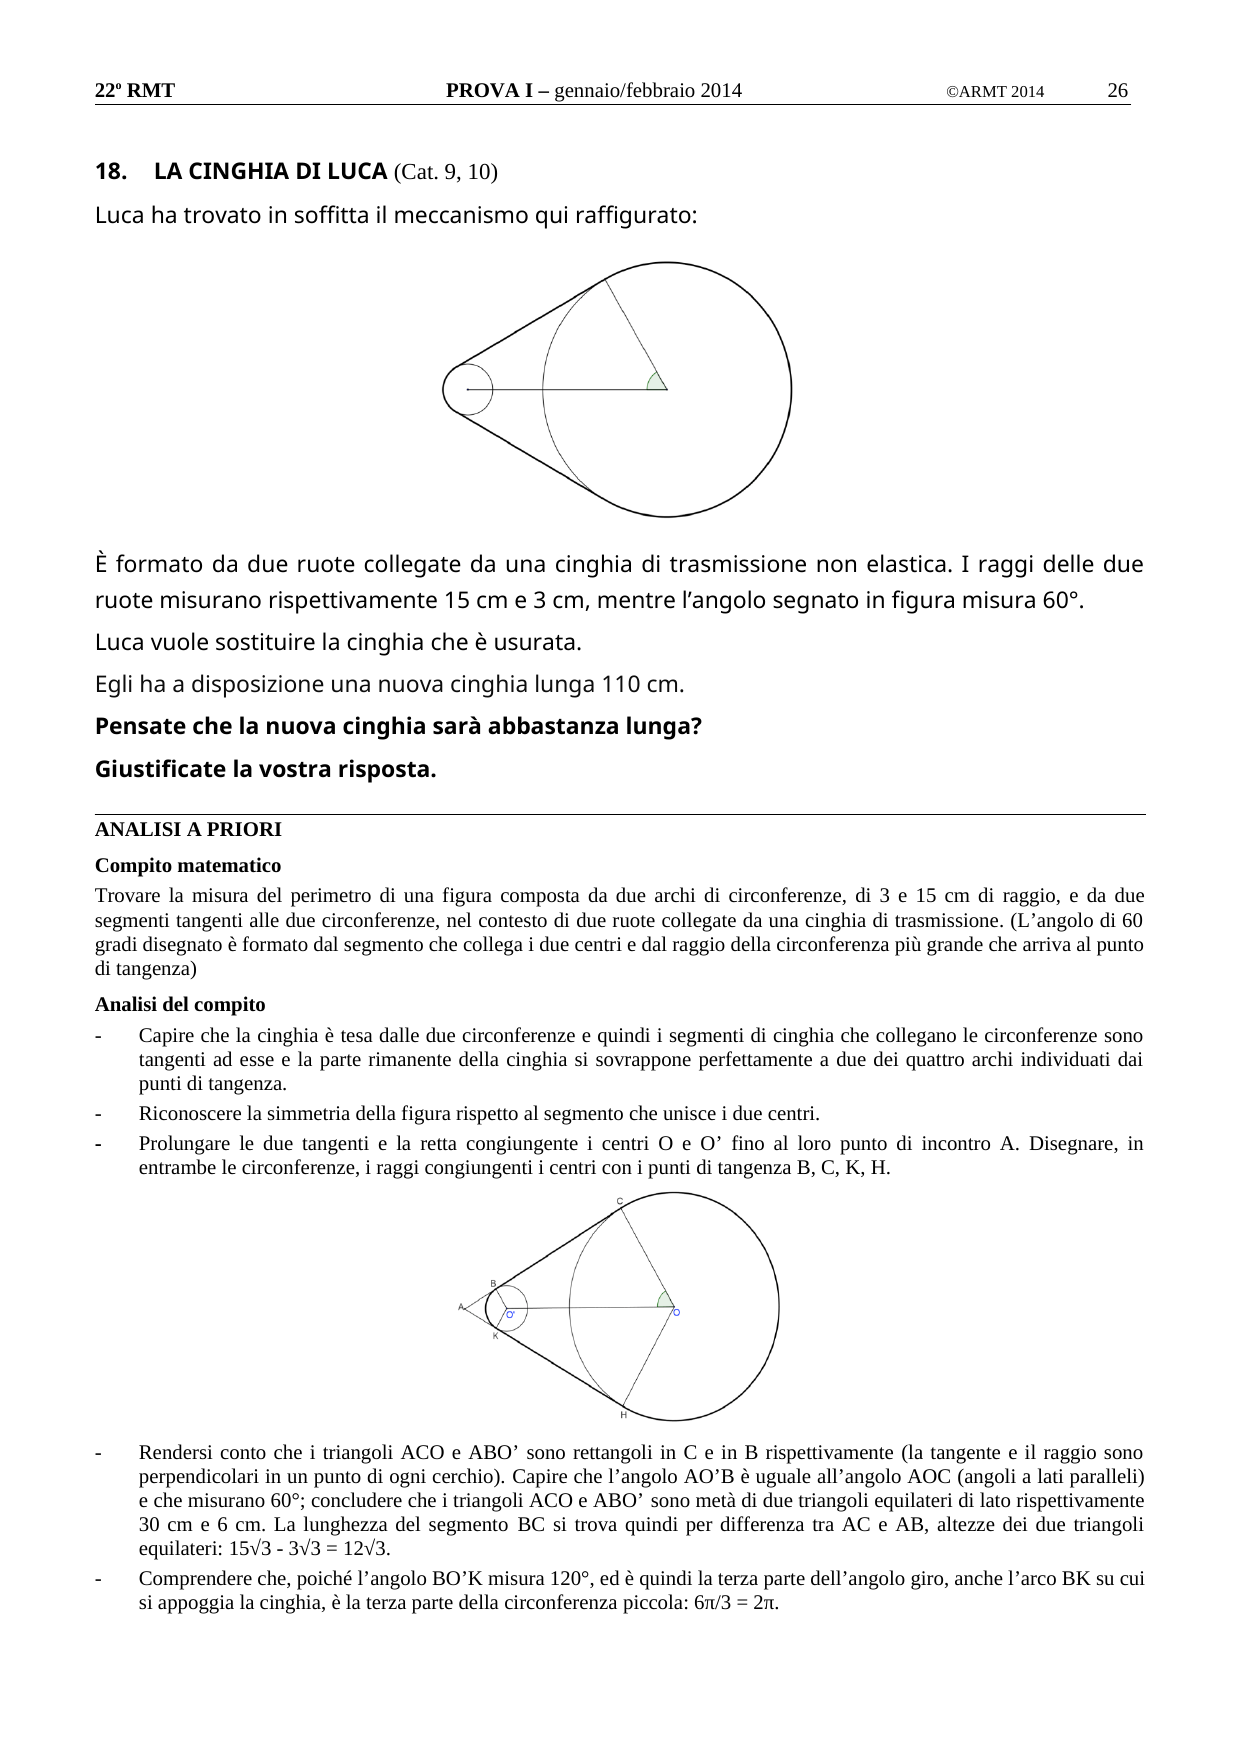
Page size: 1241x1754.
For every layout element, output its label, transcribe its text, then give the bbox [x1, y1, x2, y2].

text Compito matematico [94, 853, 1146, 877]
text - Capire che la cinghia è tesa dalle due circonferenze e quindi i segmenti di cinghia che collegano le circonferenze sono tangenti ad esse e la parte rimanente della cinghia si sovrappone perfettamente a due dei quattro archi individuati dai punti di tangenza. [94, 1022, 1146, 1095]
text - Rendersi conto che i triangoli ACO e ABO’ sono rettangoli in C e in B rispettivamente (la tangente e il raggio sono perpendicolari in un punto di ogni cerchio). Capire che l’angolo AO’B è uguale all’angolo AOC (angoli a lati paralleli) e che misurano 60°; concludere che i triangoli ACO e ABO’ sono metà di due triangoli equilateri di lato rispettivamente 30 cm e 6 cm. La lunghezza del segmento BC si trova quindi per differenza tra AC e AB, altezze dei due triangoli equilateri: 15√3 - 3√3 = 12√3. [94, 1440, 1146, 1560]
text Pensate che la nuova cinghia sarà abbastanza lunga? [94, 710, 1146, 742]
text - Prolungare le due tangenti e la retta congiungente i centri O e O’ fino al loro punto di incontro A. Disegnare, in entrambe le circonferenze, i raggi congiungenti i centri con i punti di tangenza B, C, K, H. [94, 1131, 1146, 1179]
text Trovare la misura del perimetro di una figura composta da due archi di circonferenze, di 3 e 15 cm di raggio, e da due segmenti tangenti alle due circonferenze, nel contesto di due ruote collegate da una cinghia di trasmissione. (L’angolo di 60 gradi disegnato è formato dal segmento che collega i due centri e dal raggio della circonferenza più grande che arriva al punto di tangenza) [94, 883, 1146, 980]
text - Comprendere che, poiché l’angolo BO’K misura 120°, ed è quindi la terza parte dell’angolo giro, anche l’arco BK su cui si appoggia la cinghia, è la terza parte della circonferenza piccola: 6π/3 = 2π. [94, 1566, 1146, 1614]
picture [445, 1185, 795, 1434]
text ANALISI A PRIORI [94, 815, 1146, 841]
text Egli ha a disposizione una nuova cinghia lunga 110 cm. [94, 668, 1146, 699]
text Analisi del compito [94, 992, 1146, 1016]
text Giustificate la vostra risposta. [94, 752, 1146, 784]
text Luca vuole sostituire la cinghia che è usurata. [94, 626, 1146, 657]
text 18. LA CINGHIA DI LUCA (Cat. 9, 10) [94, 155, 1146, 186]
text È formato da due ruote collegate da una cinghia di trasmissione non elastica. I raggi delle due ruote misurano rispettivamente 15 cm e 3 cm, mentre l’angolo segnato in figura misura 60°. [94, 548, 1146, 615]
picture [422, 240, 818, 537]
text - Riconoscere la simmetria della figura rispetto al segmento che unisce i due centri. [94, 1101, 1146, 1125]
text Luca ha trovato in soffitta il meccanismo qui raffigurato: [94, 199, 1146, 230]
